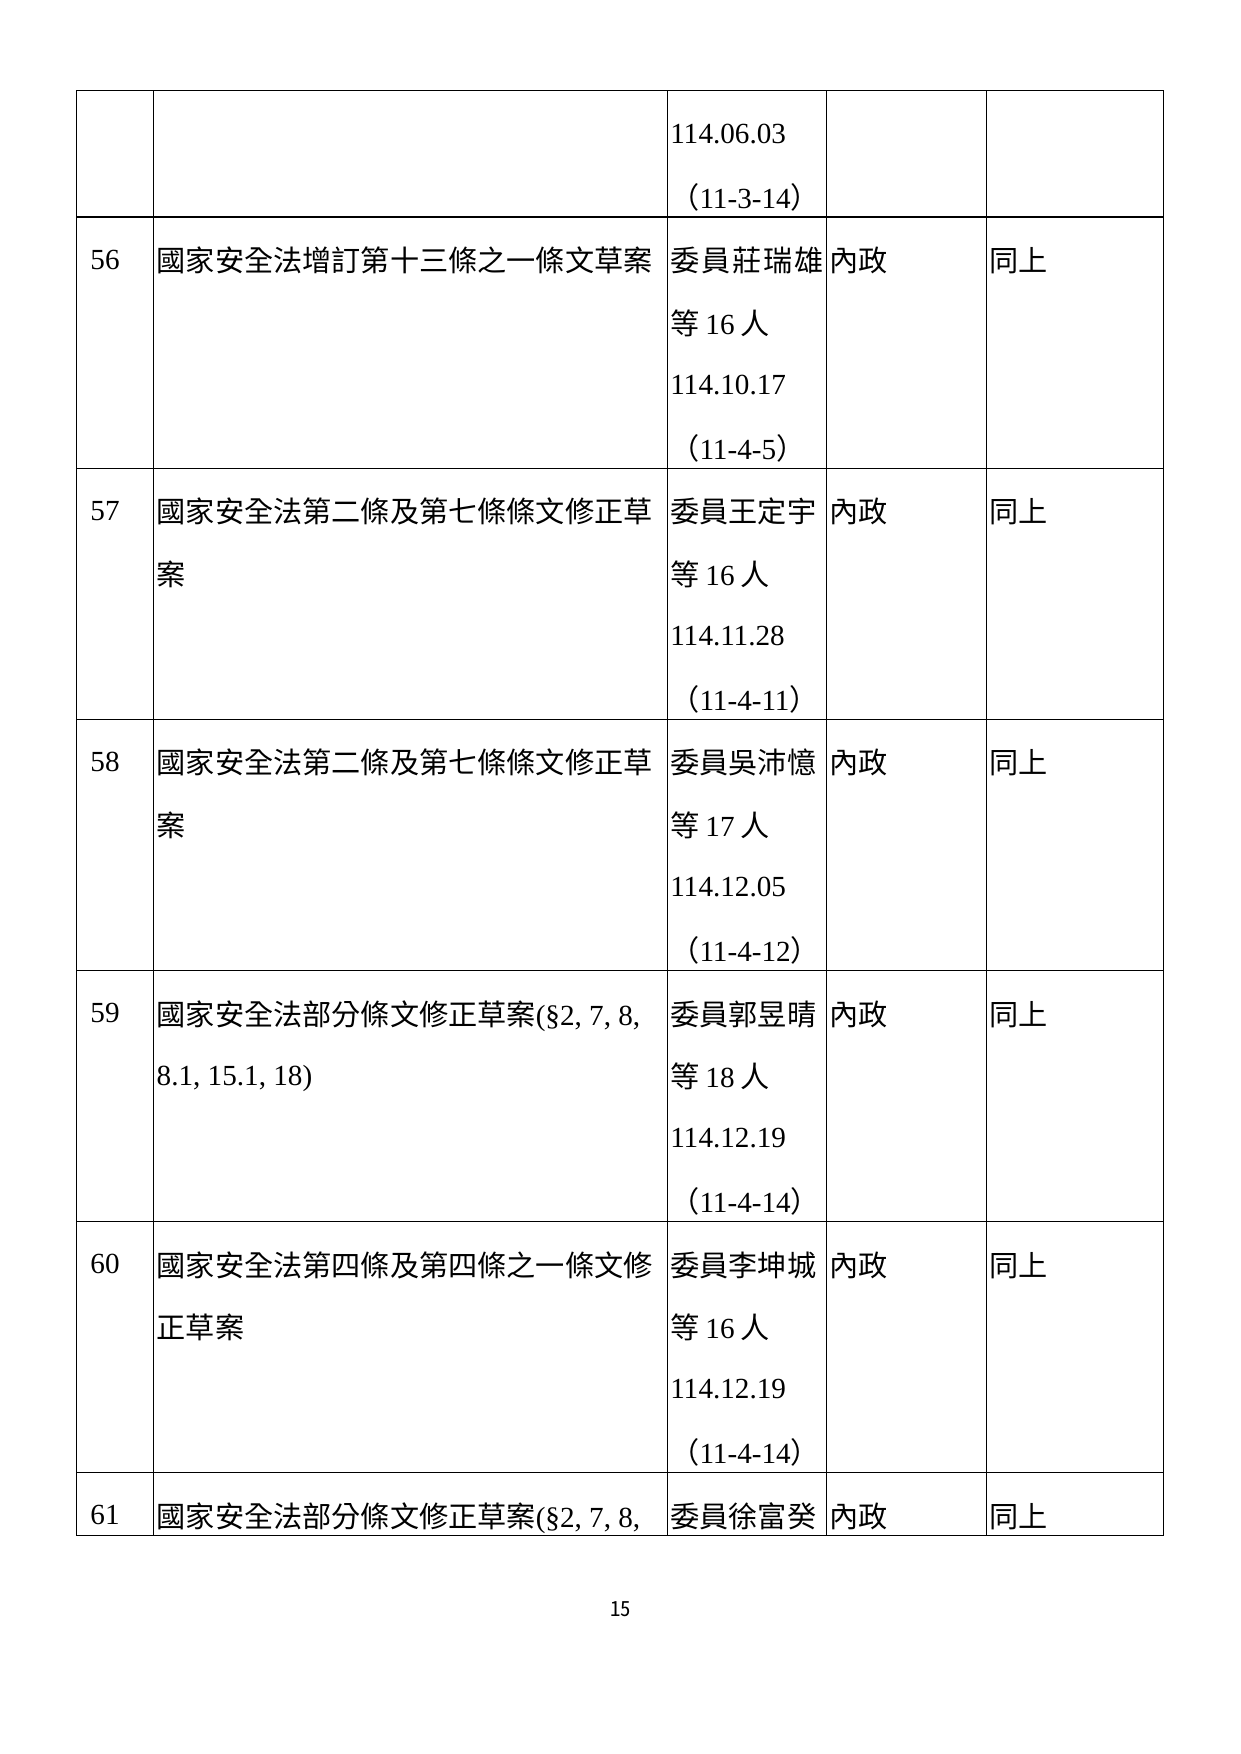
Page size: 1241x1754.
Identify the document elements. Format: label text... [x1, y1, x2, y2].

table_cell 委員莊瑞雄等16人 114.10.17 （11-4-5） [668, 218, 826, 467]
table_cell [77, 1473, 153, 1535]
table_cell 國家安全法第四條及第四條之一條文修正草案 [154, 1222, 667, 1472]
table_cell 委員郭昱晴等18人 114.12.19 （11-4-14） [668, 971, 826, 1221]
table_cell 內政 [827, 469, 986, 718]
table_cell [77, 1222, 153, 1472]
table_cell [987, 91, 1163, 216]
table_cell 委員徐富癸 [668, 1473, 826, 1535]
table_cell 國家安全法部分條文修正草案(§2, 7, 8, [154, 1473, 667, 1535]
table_cell [827, 91, 986, 216]
table_cell 同上 [987, 1222, 1163, 1472]
table_cell [77, 218, 153, 467]
table_cell 內政 [827, 720, 986, 969]
table_cell 內政 [827, 1222, 986, 1472]
table_cell [77, 720, 153, 969]
table_cell 內政 [827, 1473, 986, 1535]
table_cell 同上 [987, 720, 1163, 969]
table_cell 委員王定宇等16人 114.11.28 （11-4-11） [668, 469, 826, 718]
table_cell 內政 [827, 971, 986, 1221]
table_cell 114.06.03 （11-3-14） [668, 91, 826, 216]
table_cell 同上 [987, 971, 1163, 1221]
table_cell 國家安全法部分條文修正草案(§2, 7, 8, 8.1, 15.1, 18) [154, 971, 667, 1221]
table_cell 內政 [827, 218, 986, 467]
table_cell 同上 [987, 218, 1163, 467]
table_cell [77, 91, 153, 216]
table_cell 委員李坤城等16人 114.12.19 （11-4-14） [668, 1222, 826, 1472]
table_cell 委員吳沛憶等17人 114.12.05 （11-4-12） [668, 720, 826, 969]
table_cell 同上 [987, 1473, 1163, 1535]
table_cell 國家安全法第二條及第七條條文修正草案 [154, 469, 667, 718]
table_cell [77, 469, 153, 718]
table_cell 國家安全法第二條及第七條條文修正草案 [154, 720, 667, 969]
table_cell 國家安全法增訂第十三條之一條文草案 [154, 218, 667, 467]
table_cell 同上 [987, 469, 1163, 718]
table_cell [154, 91, 667, 216]
table_cell [77, 971, 153, 1221]
